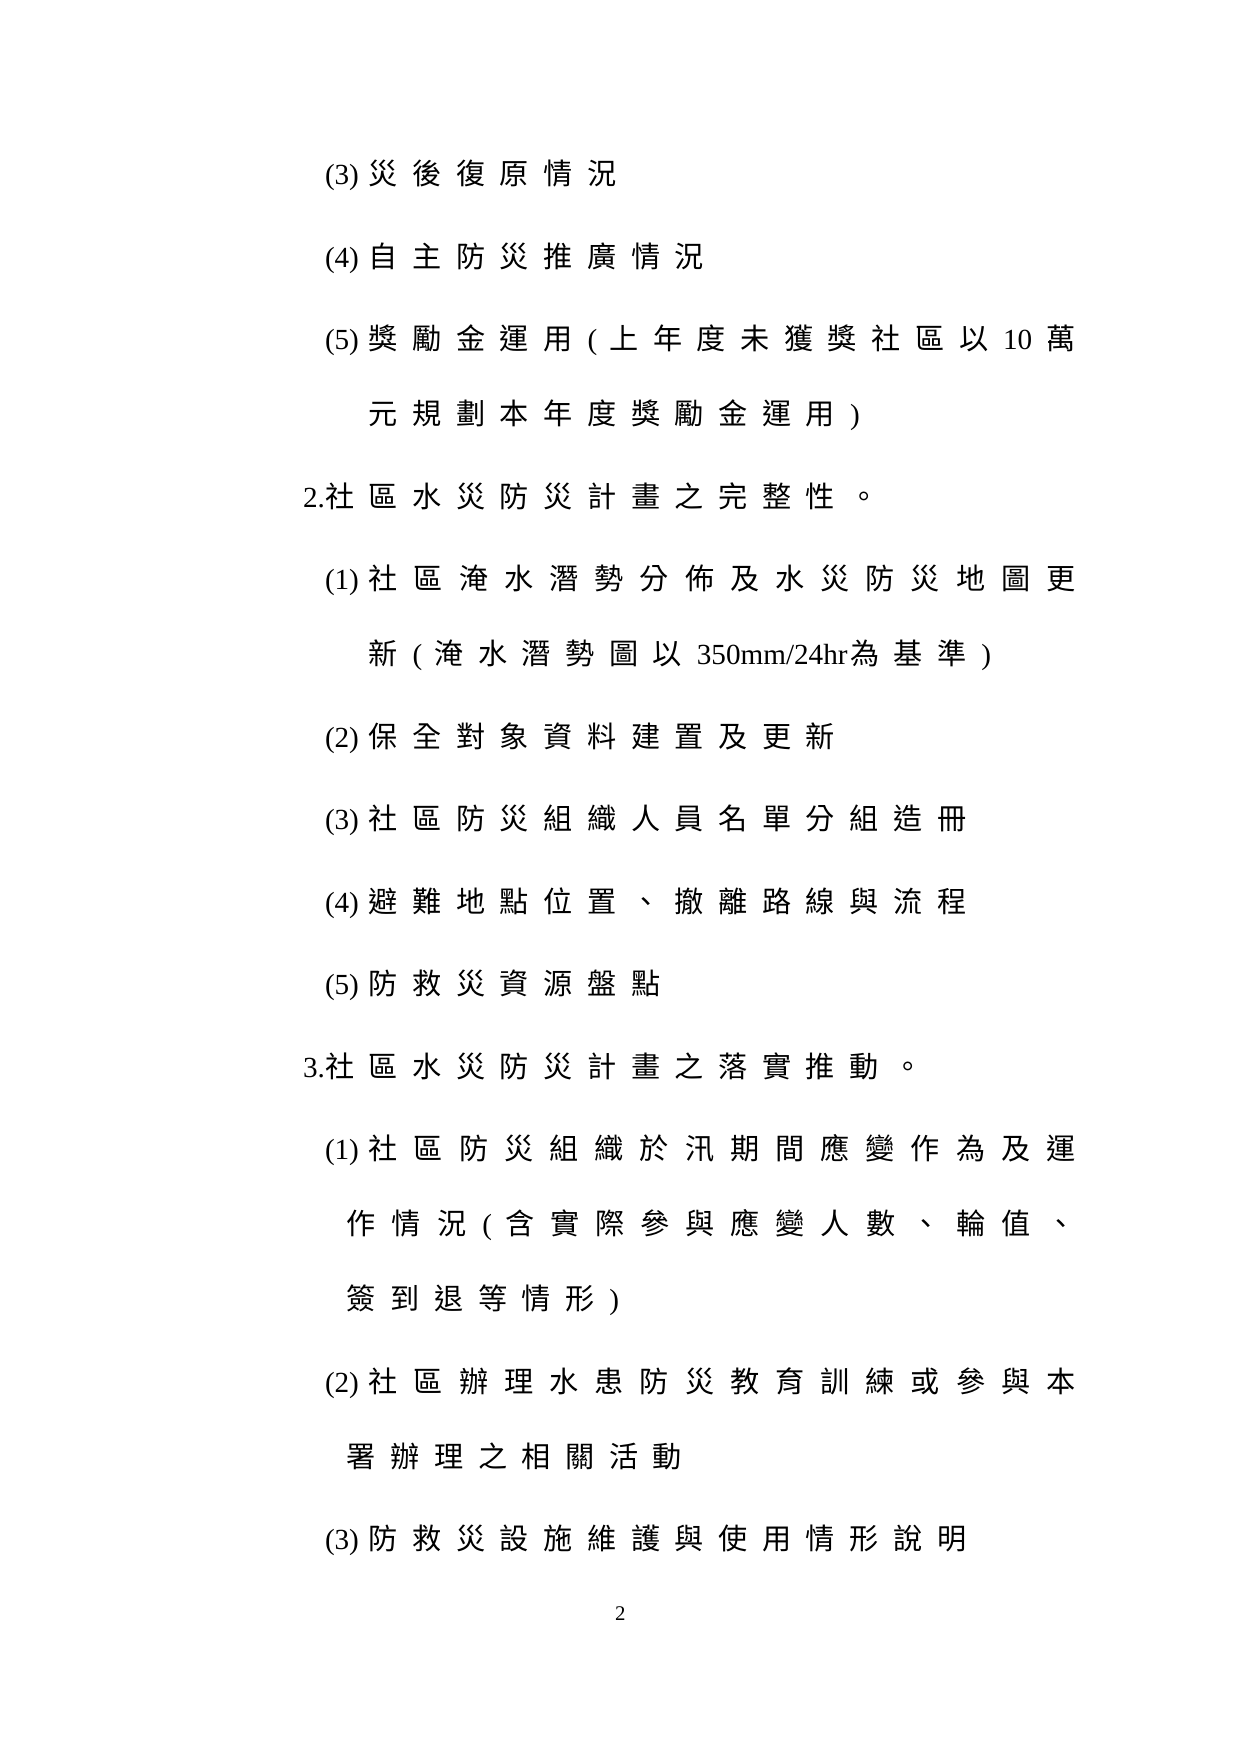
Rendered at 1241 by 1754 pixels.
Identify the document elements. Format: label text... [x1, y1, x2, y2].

list 社區水災防災計畫之落實推動。 [283, 1021, 1090, 1096]
list 社區防災組織於汛期間應變作為及運作情況(含實際參與應變人數、輪值、簽到退等情形) [309, 1103, 1090, 1328]
list 避難地點位置、撤離路線與流程 [309, 856, 1090, 931]
list 防救災資源盤點 [309, 938, 1090, 1013]
list 保全對象資料建置及更新 [309, 691, 1090, 766]
list 社區辦理水患防災教育訓練或參與本署辦理之相關活動 [309, 1336, 1090, 1486]
list 獎勵金運用(上年度未獲獎社區以10萬元規劃本年度獎勵金運用) [309, 293, 1090, 443]
list 防救災設施維護與使用情形說明 [309, 1493, 1090, 1568]
list 社區防災組織人員名單分組造冊 [309, 773, 1090, 848]
list 社區水災防災計畫之完整性。 [283, 451, 1090, 526]
list 自主防災推廣情況 [309, 211, 1090, 286]
list 社區淹水潛勢分佈及水災防災地圖更新(淹水潛勢圖以350mm/24hr為基準) [309, 533, 1090, 683]
list 災後復原情況 [309, 128, 1090, 203]
